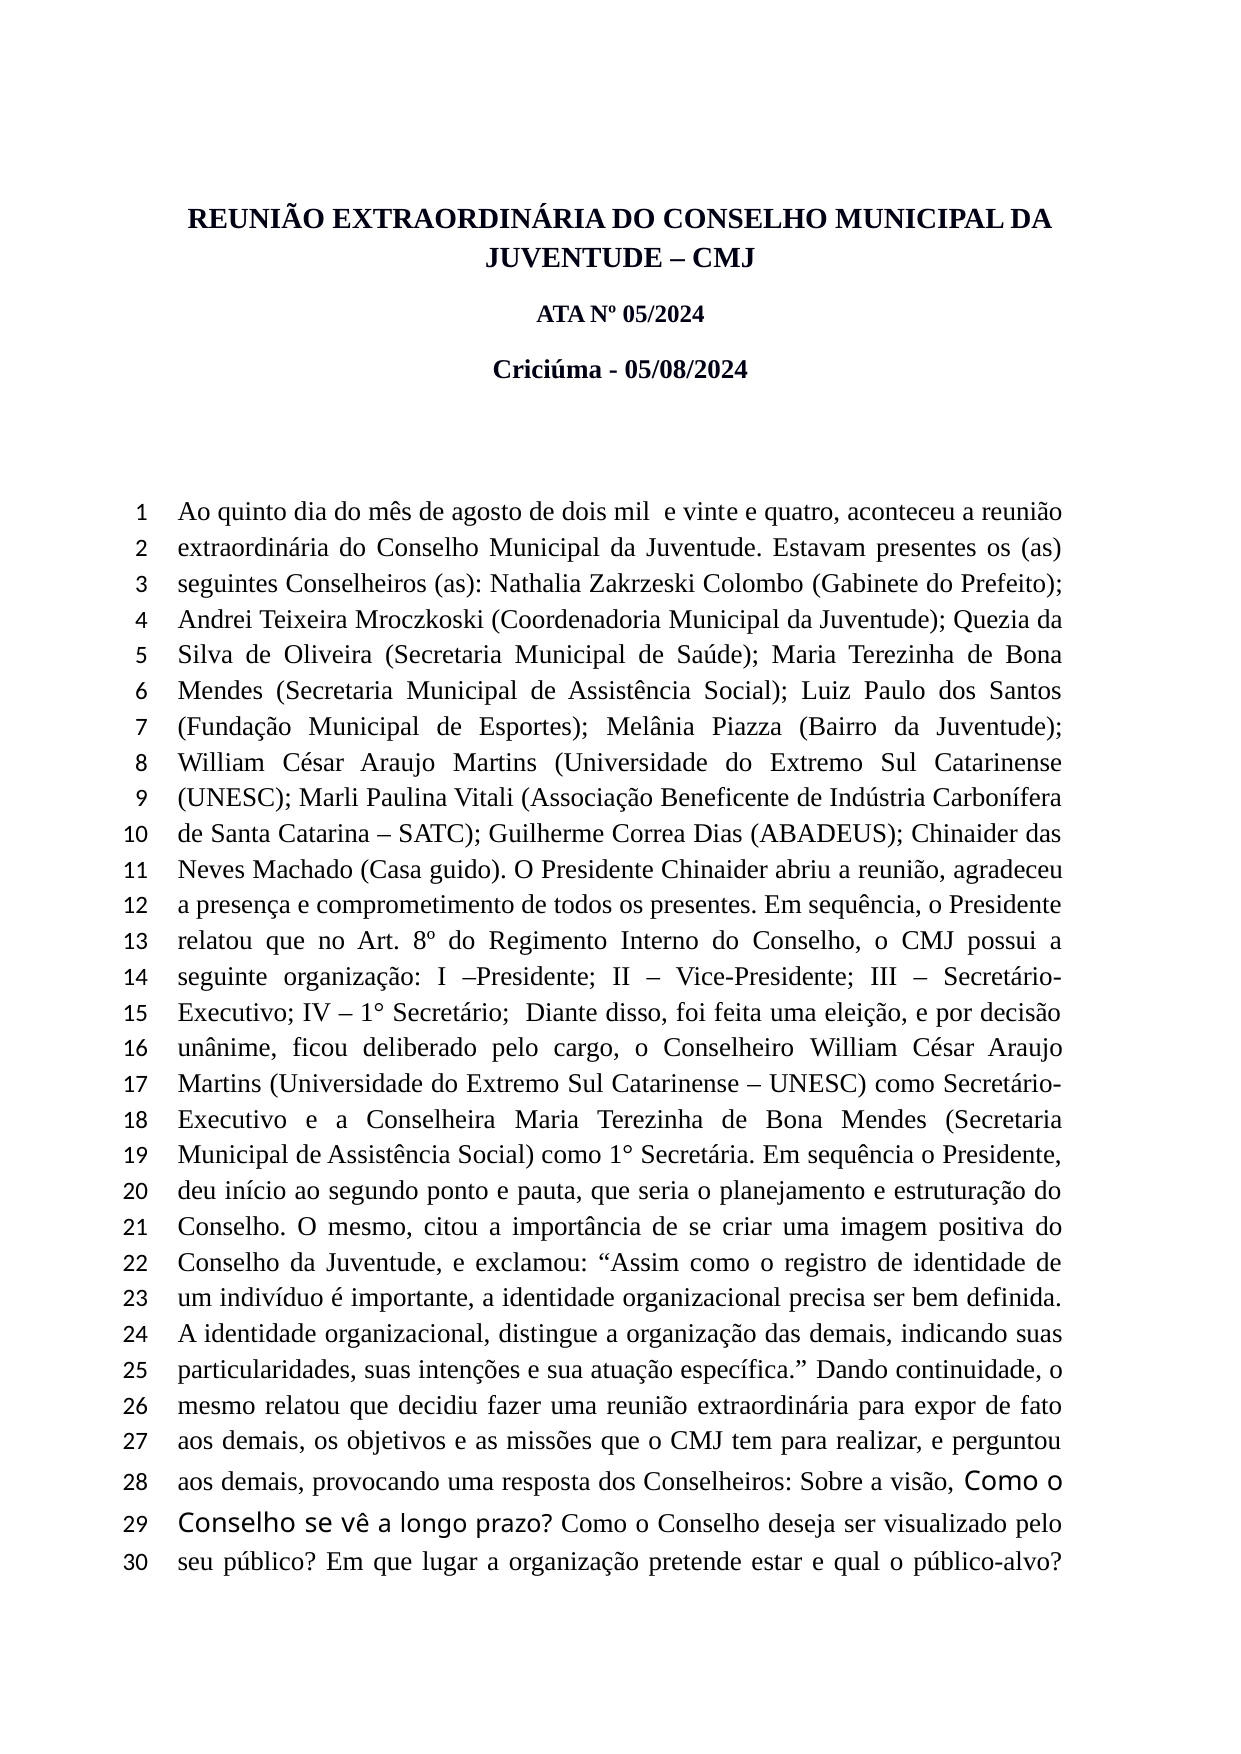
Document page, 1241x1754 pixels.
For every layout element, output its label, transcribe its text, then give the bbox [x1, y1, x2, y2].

text Ao quinto dia do mês de agosto de dois mil e vinte e quatro, aconteceu a reunião extraordinária do Conselho Municipal da Juventude. Estavam presentes os (as) seguintes Conselheiros (as): Nathalia Zakrzeski Colombo (Gabinete do Prefeito); Andrei Teixeira Mroczkoski (Coordenadoria Municipal da Juventude); Quezia da Silva de Oliveira (Secretaria Municipal de Saúde); Maria Terezinha de Bona Mendes (Secretaria Municipal de Assistência Social); Luiz Paulo dos Santos (Fundação Municipal de Esportes); Melânia Piazza (Bairro da Juventude); William César Araujo Martins (Universidade do Extremo Sul Catarinense (UNESC); Marli Paulina Vitali (Associação Beneficente de Indústria Carbonífera de Santa Catarina – SATC); Guilherme Correa Dias (ABADEUS); Chinaider das Neves Machado (Casa guido). O Presidente Chinaider abriu a reunião, agradeceu a presença e comprometimento de todos os presentes. Em sequência, o Presidente relatou que no Art. 8º do Regimento Interno do Conselho, o CMJ possui a seguinte organização: I –Presidente; II – Vice-Presidente; III – Secretário-Executivo; IV – 1° Secretário; Diante disso, foi feita uma eleição, e por decisão unânime, ficou deliberado pelo cargo, o Conselheiro William César Araujo Martins (Universidade do Extremo Sul Catarinense – UNESC) como Secretário-Executivo e a Conselheira Maria Terezinha de Bona Mendes (Secretaria Municipal de Assistência Social) como 1° Secretária. Em sequência o Presidente, deu início ao segundo ponto e pauta, que seria o planejamento e estruturação do Conselho. O mesmo, citou a importância de se criar uma imagem positiva do Conselho da Juventude, e exclamou: “Assim como o registro de identidade de um indivíduo é importante, a identidade organizacional precisa ser bem definida. A identidade organizacional, distingue a organização das demais, indicando suas particularidades, suas intenções e sua atuação específica.” Dando continuidade, o mesmo relatou que decidiu fazer uma reunião extraordinária para expor de fato aos demais, os objetivos e as missões que o CMJ tem para realizar, e perguntou aos demais, provocando uma resposta dos Conselheiros: Sobre a visão, Como o Conselho se vê a longo prazo? Como o Conselho deseja ser visualizado pelo seu público? Em que lugar a organização pretende estar e qual o público-alvo? [177, 496, 1063, 1576]
text REUNIÃO EXTRAORDINÁRIA DO CONSELHO MUNICIPAL DA JUVENTUDE – CMJ [177, 201, 1063, 273]
text Criciúma - 05/08/2024 [177, 353, 1063, 384]
text ATA Nº 05/2024 [177, 299, 1063, 328]
